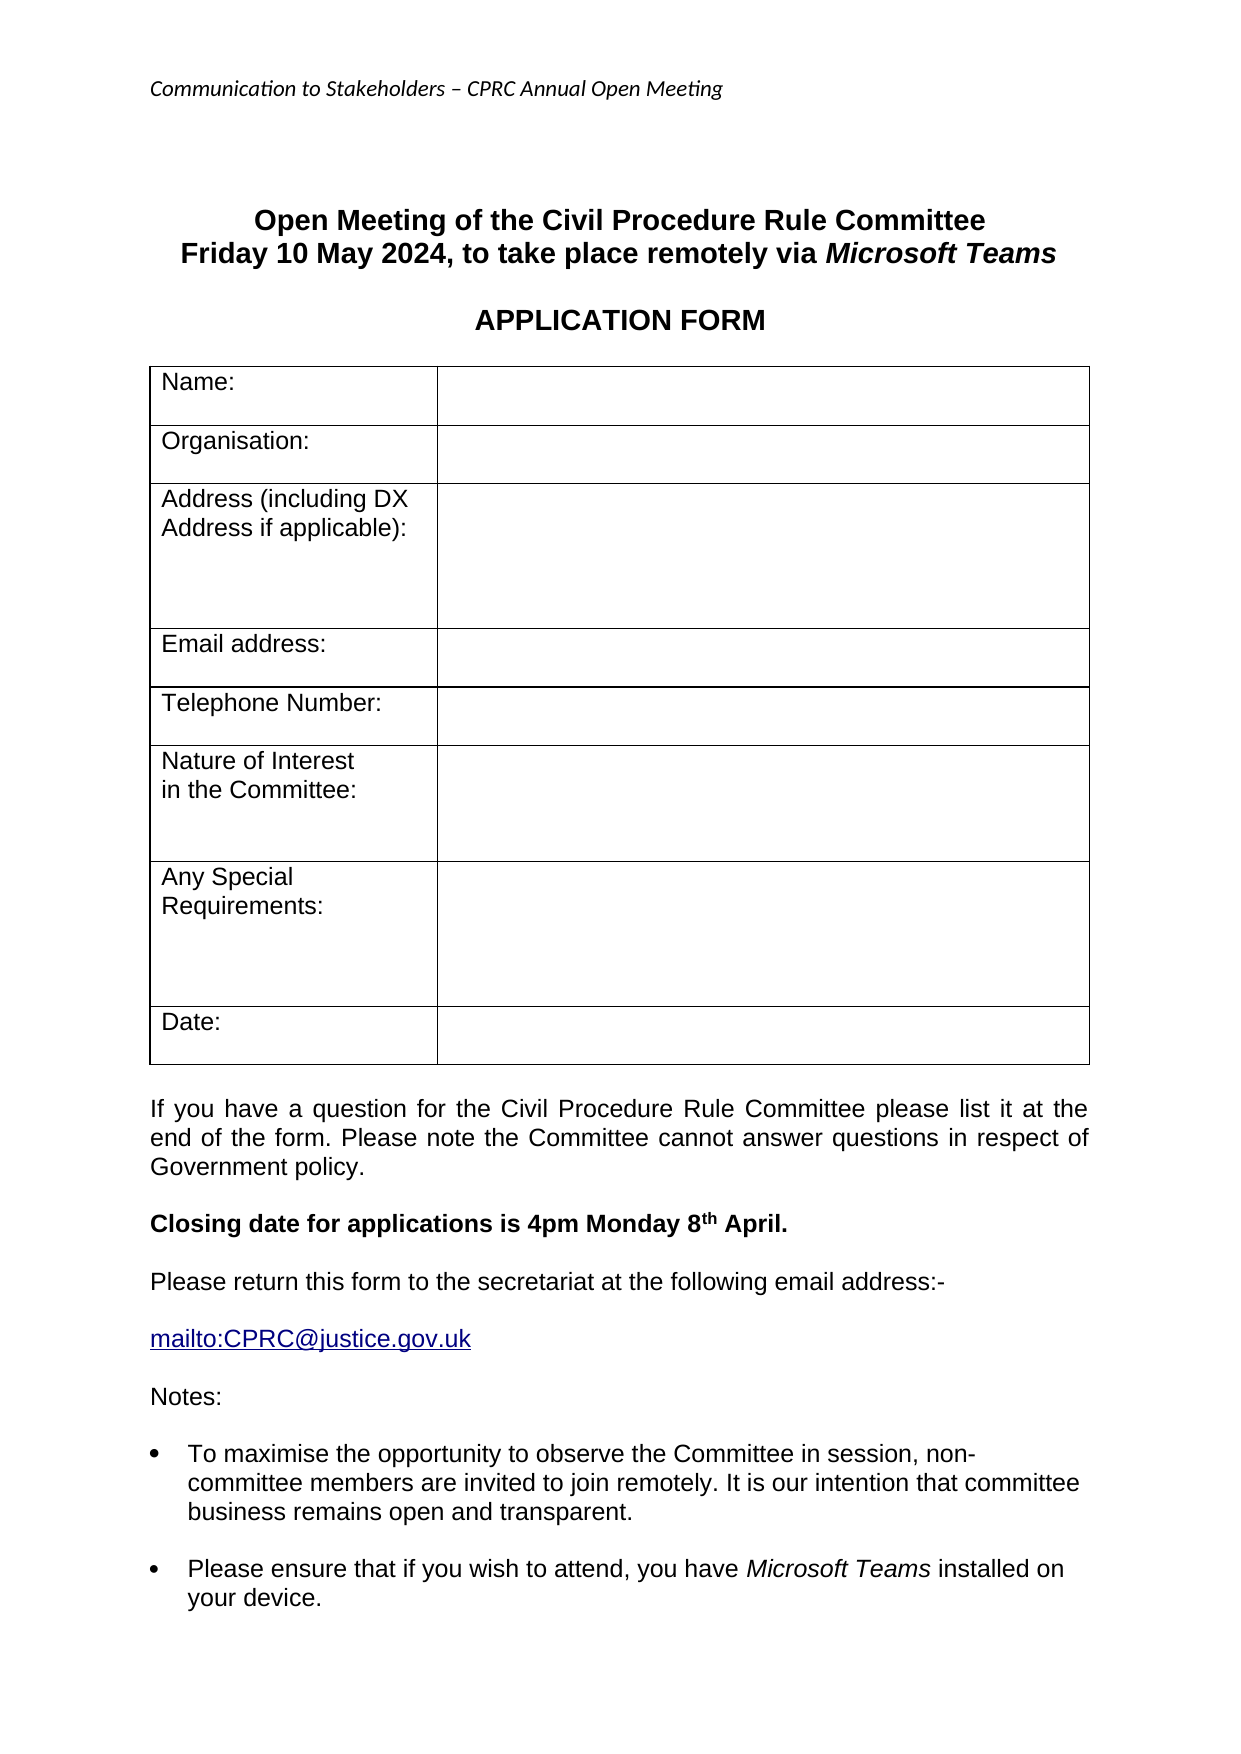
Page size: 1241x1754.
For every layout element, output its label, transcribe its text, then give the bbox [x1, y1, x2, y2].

table_cell Organisation: [151, 426, 437, 483]
text Closing date for applications is 4pm Monday 8th April. [150, 1209, 1090, 1238]
table_cell Date: [151, 1007, 437, 1064]
table_cell [438, 426, 1089, 483]
text mailto:CPRC@justice.gov.uk [150, 1324, 1090, 1353]
table_cell Nature of Interest in the Committee: [151, 746, 437, 861]
text If you have a question for the Civil Procedure Rule Committee please list it at the end of the form. Please note the Committee cannot answer questions in respect of Government policy. [150, 1094, 1090, 1180]
table_cell [438, 1007, 1089, 1064]
table_cell Telephone Number: [151, 688, 437, 745]
table_cell Any Special Requirements: [151, 862, 437, 1006]
table_header [438, 367, 1089, 424]
table_cell [438, 484, 1089, 628]
table_cell [438, 862, 1089, 1006]
table_cell [438, 746, 1089, 861]
list To maximise the opportunity to observe the Committee in session, non-committee members are invited to join remotely. It is our intention that committee business remains open and transparent. [150, 1439, 1090, 1526]
table_cell [438, 629, 1089, 686]
table_cell Email address: [151, 629, 437, 686]
text Application form [150, 303, 1090, 337]
list Please ensure that if you wish to attend, you have Microsoft Teams installed on your device. [150, 1554, 1090, 1612]
table_cell Address (including DX Address if applicable): [151, 484, 437, 628]
text Friday 10 May 2024, to take place remotely via Microsoft Teams [150, 236, 1090, 270]
table_cell [438, 688, 1089, 745]
subtitle Open Meeting of the Civil Procedure Rule Committee [150, 203, 1090, 236]
table_header Name: [151, 367, 437, 424]
text Please return this form to the secretariat at the following email address:- [150, 1267, 1090, 1295]
text Notes: [150, 1382, 1090, 1410]
